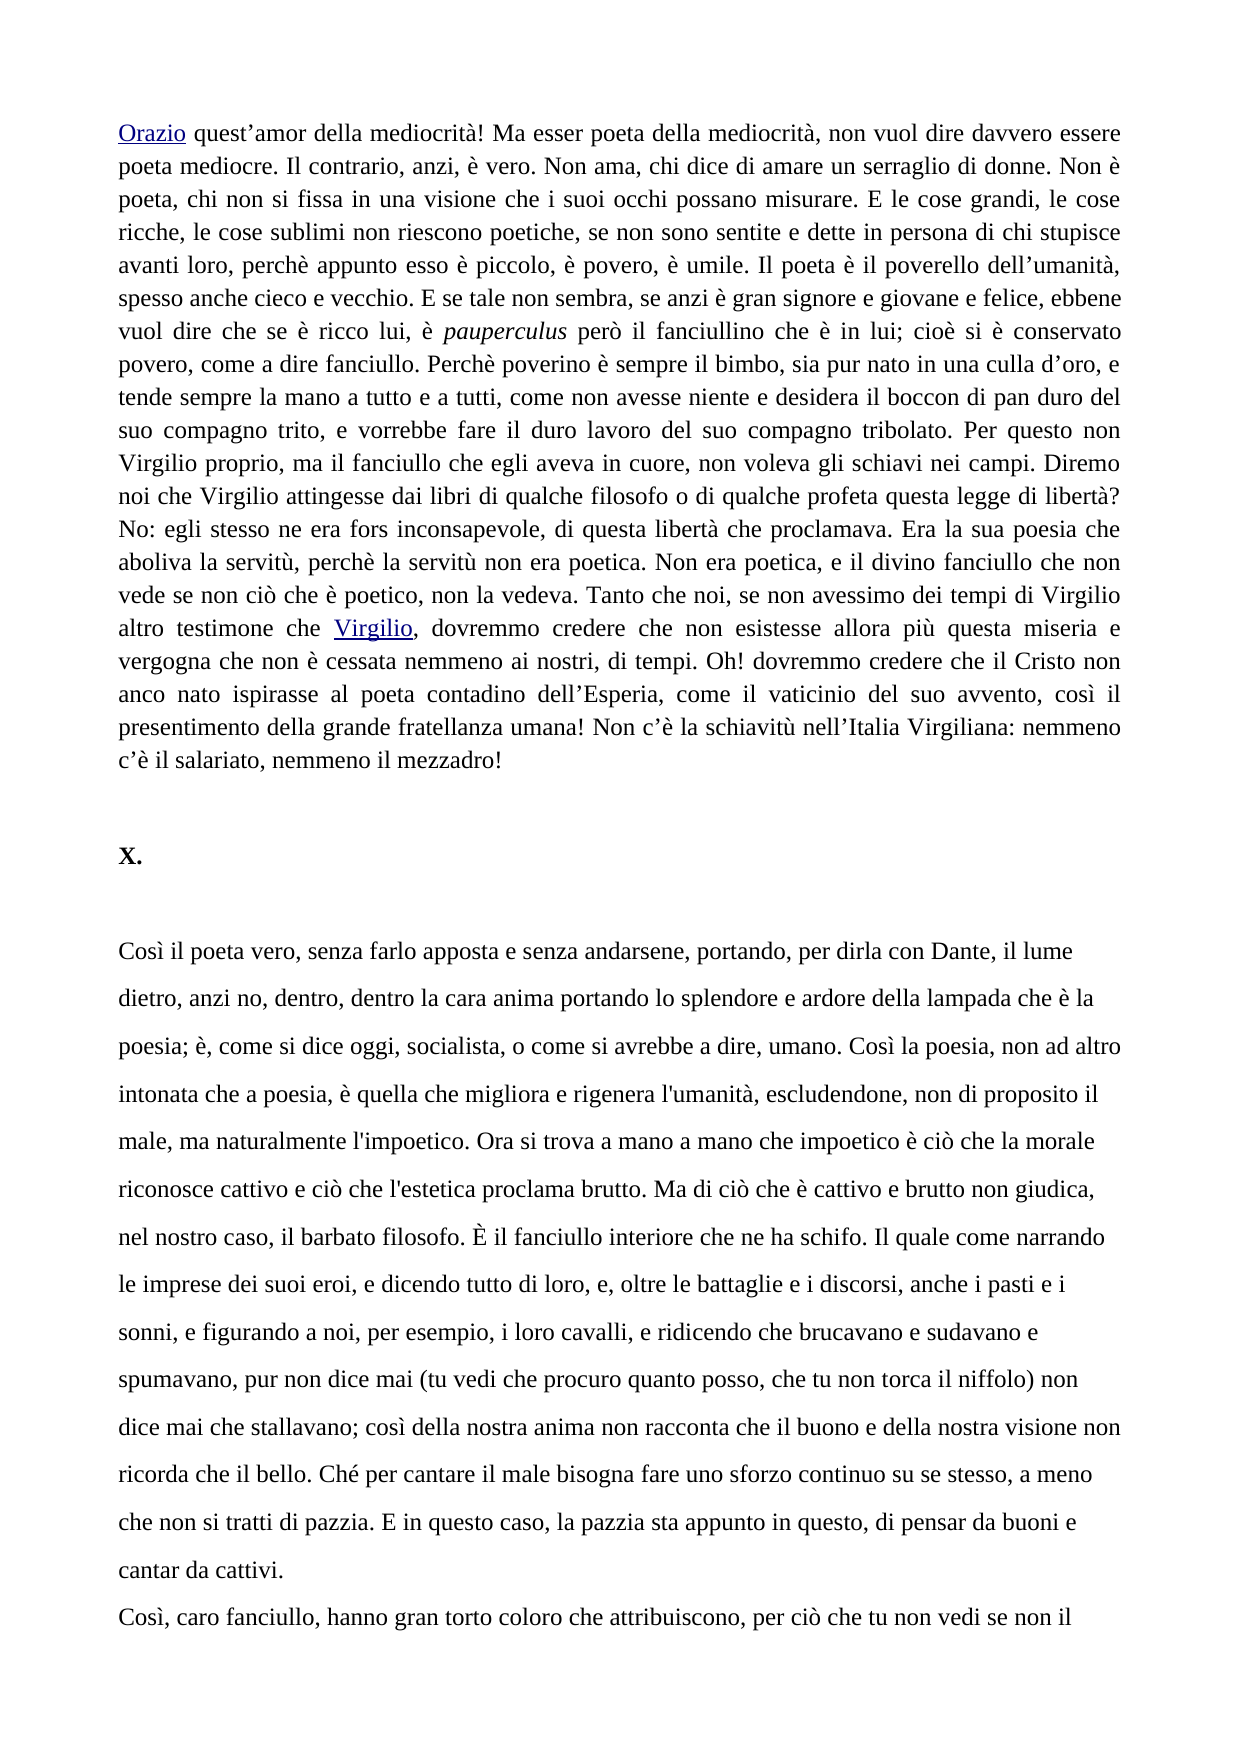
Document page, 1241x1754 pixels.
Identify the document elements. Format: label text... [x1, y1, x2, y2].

text sonni, e figurando a noi, per esempio, i loro cavalli, e ridicendo che brucavano e sudavano e [118, 1317, 1122, 1346]
text male, ma naturalmente l'impoetico. Ora si trova a mano a mano che impoetico è ciò che la morale [118, 1126, 1122, 1155]
text dice mai che stallavano; così della nostra anima non racconta che il buono e della nostra visione non [118, 1412, 1122, 1441]
text spumavano, pur non dice mai (tu vedi che procuro quanto posso, che tu non torca il niffolo) non [118, 1364, 1122, 1393]
text le imprese dei suoi eroi, e dicendo tutto di loro, e, oltre le battaglie e i discorsi, anche i pasti e i [118, 1269, 1122, 1298]
text riconosce cattivo e ciò che l'estetica proclama brutto. Ma di ciò che è cattivo e brutto non giudica, [118, 1174, 1122, 1203]
text nel nostro caso, il barbato filosofo. È il fanciullo interiore che ne ha schifo. Il quale come narrando [118, 1222, 1122, 1250]
text Così il poeta vero, senza farlo apposta e senza andarsene, portando, per dirla con Dante, il lume [118, 936, 1122, 965]
text ricorda che il bello. Ché per cantare il male bisogna fare uno sforzo continuo su se stesso, a meno [118, 1459, 1122, 1488]
text dietro, anzi no, dentro, dentro la cara anima portando lo splendore e ardore della lampada che è la [118, 983, 1122, 1012]
text cantar da cattivi. [118, 1555, 1122, 1583]
text Così, caro fanciullo, hanno gran torto coloro che attribuiscono, per ciò che tu non vedi se non il [118, 1602, 1122, 1631]
text Orazio quest’amor della mediocrità! Ma esser poeta della mediocrità, non vuol dire davvero essere poeta mediocre. Il contrario, anzi, è vero. Non ama, chi dice di amare un serraglio di donne. Non è poeta, chi non si fissa in una visione che i suoi occhi possano misurare. E le cose grandi, le cose ricche, le cose sublimi non riescono poetiche, se non sono sentite e dette in persona di chi stupisce avanti loro, perchè appunto esso è piccolo, è povero, è umile. Il poeta è il poverello dell’umanità, spesso anche cieco e vecchio. E se tale non sembra, se anzi è gran signore e giovane e felice, ebbene vuol dire che se è ricco lui, è pauperculus però il fanciullino che è in lui; cioè si è conservato povero, come a dire fanciullo. Perchè poverino è sempre il bimbo, sia pur nato in una culla d’oro, e tende sempre la mano a tutto e a tutti, come non avesse niente e desidera il boccon di pan duro del suo compagno trito, e vorrebbe fare il duro lavoro del suo compagno tribolato. Per questo non Virgilio proprio, ma il fanciullo che egli aveva in cuore, non voleva gli schiavi nei campi. Diremo noi che Virgilio attingesse dai libri di qualche filosofo o di qualche profeta questa legge di libertà? No: egli stesso ne era fors inconsapevole, di questa libertà che proclamava. Era la sua poesia che aboliva la servitù, perchè la servitù non era poetica. Non era poetica, e il divino fanciullo che non vede se non ciò che è poetico, non la vedeva. Tanto che noi, se non avessimo dei tempi di Virgilio altro testimone che Virgilio, dovremmo credere che non esistesse allora più questa miseria e vergogna che non è cessata nemmeno ai nostri, di tempi. Oh! dovremmo credere che il Cristo non anco nato ispirasse al poeta contadino dell’Esperia, come il vaticinio del suo avvento, così il presentimento della grande fratellanza umana! Non c’è la schiavitù nell’Italia Virgiliana: nemmeno c’è il salariato, nemmeno il mezzadro! [118, 118, 1122, 774]
text che non si tratti di pazzia. E in questo caso, la pazzia sta appunto in questo, di pensar da buoni e [118, 1507, 1122, 1536]
text poesia; è, come si dice oggi, socialista, o come si avrebbe a dire, umano. Così la poesia, non ad altro [118, 1031, 1122, 1060]
text X. [118, 841, 1122, 869]
text intonata che a poesia, è quella che migliora e rigenera l'umanità, escludendone, non di proposito il [118, 1079, 1122, 1107]
